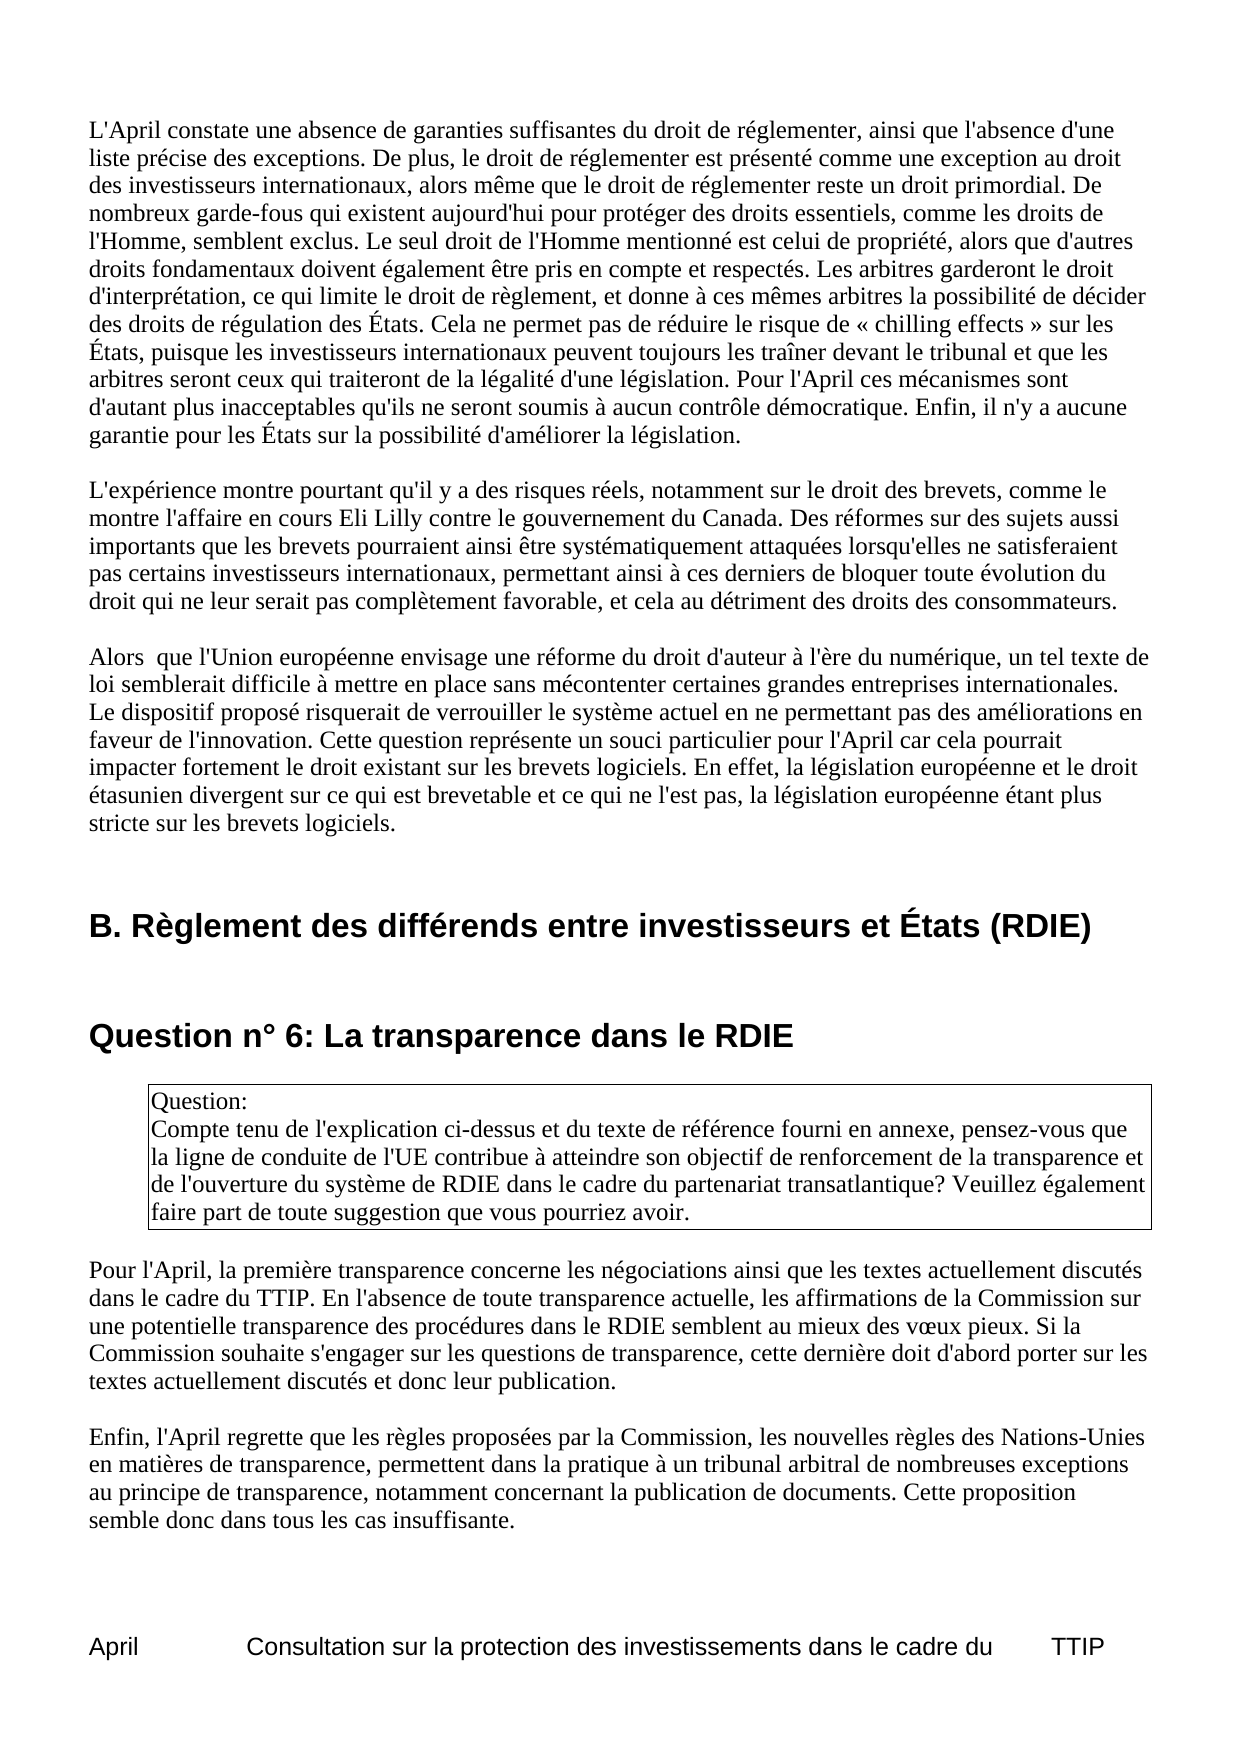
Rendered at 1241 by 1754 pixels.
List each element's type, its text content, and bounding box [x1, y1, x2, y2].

text Compte tenu de l'explication ci-dessus et du texte de référence fourni en annexe, pensez-vous que la ligne de conduite de l'UE contribue à atteindre son objectif de renforcement de la transparence et de l'ouverture du système de RDIE dans le cadre du partenariat transatlantique? Veuillez également faire part de toute suggestion que vous pourriez avoir. [149, 1112, 1151, 1229]
text Enfin, l'April regrette que les règles proposées par la Commission, les nouvelles règles des Nations-Unies en matières de transparence, permettent dans la pratique à un tribunal arbitral de nombreuses exceptions au principe de transparence, notamment concernant la publication de documents. Cette proposition semble donc dans tous les cas insuffisante. [88, 1423, 1152, 1533]
text L'expérience montre pourtant qu'il y a des risques réels, notamment sur le droit des brevets, comme le montre l'affaire en cours Eli Lilly contre le gouvernement du Canada. Des réformes sur des sujets aussi importants que les brevets pourraient ainsi être systématiquement attaquées lorsqu'elles ne satisferaient pas certains investisseurs internationaux, permettant ainsi à ces derniers de bloquer toute évolution du droit qui ne leur serait pas complètement favorable, et cela au détriment des droits des consommateurs. [88, 476, 1152, 615]
subtitle B. Règlement des différends entre investisseurs et États (RDIE) [88, 907, 1152, 944]
text Alors que l'Union européenne envisage une réforme du droit d'auteur à l'ère du numérique, un tel texte de loi semblerait difficile à mettre en place sans mécontenter certaines grandes entreprises internationales. Le dispositif proposé risquerait de verrouiller le système actuel en ne permettant pas des améliorations en faveur de l'innovation. Cette question représente un souci particulier pour l'April car cela pourrait [88, 643, 1152, 753]
text impacter fortement le droit existant sur les brevets logiciels. En effet, la législation européenne et le droit étasunien divergent sur ce qui est brevetable et ce qui ne l'est pas, la législation européenne étant plus stricte sur les brevets logiciels. [88, 753, 1152, 837]
text Pour l'April, la première transparence concerne les négociations ainsi que les textes actuellement discutés dans le cadre du TTIP. En l'absence de toute transparence actuelle, les affirmations de la Commission sur une potentielle transparence des procédures dans le RDIE semblent au mieux des vœux pieux. Si la Commission souhaite s'engager sur les questions de transparence, cette dernière doit d'abord porter sur les textes actuellement discutés et donc leur publication. [88, 1256, 1152, 1395]
text Question: [149, 1085, 1151, 1112]
text L'April constate une absence de garanties suffisantes du droit de réglementer, ainsi que l'absence d'une liste précise des exceptions. De plus, le droit de réglementer est présenté comme une exception au droit des investisseurs internationaux, alors même que le droit de réglementer reste un droit primordial. De nombreux garde-fous qui existent aujourd'hui pour protéger des droits essentiels, comme les droits de l'Homme, semblent exclus. Le seul droit de l'Homme mentionné est celui de propriété, alors que d'autres droits fondamentaux doivent également être pris en compte et respectés. Les arbitres garderont le droit d'interprétation, ce qui limite le droit de règlement, et donne à ces mêmes arbitres la possibilité de décider des droits de régulation des États. Cela ne permet pas de réduire le risque de « chilling effects » sur les États, puisque les investisseurs internationaux peuvent toujours les traîner devant le tribunal et que les arbitres seront ceux qui traiteront de la légalité d'une législation. Pour l'April ces mécanismes sont d'autant plus inacceptables qu'ils ne seront soumis à aucun contrôle démocratique. Enfin, il n'y a aucune garantie pour les États sur la possibilité d'améliorer la législation. [88, 116, 1152, 449]
subtitle Question n° 6: La transparence dans le RDIE [88, 1017, 1152, 1054]
